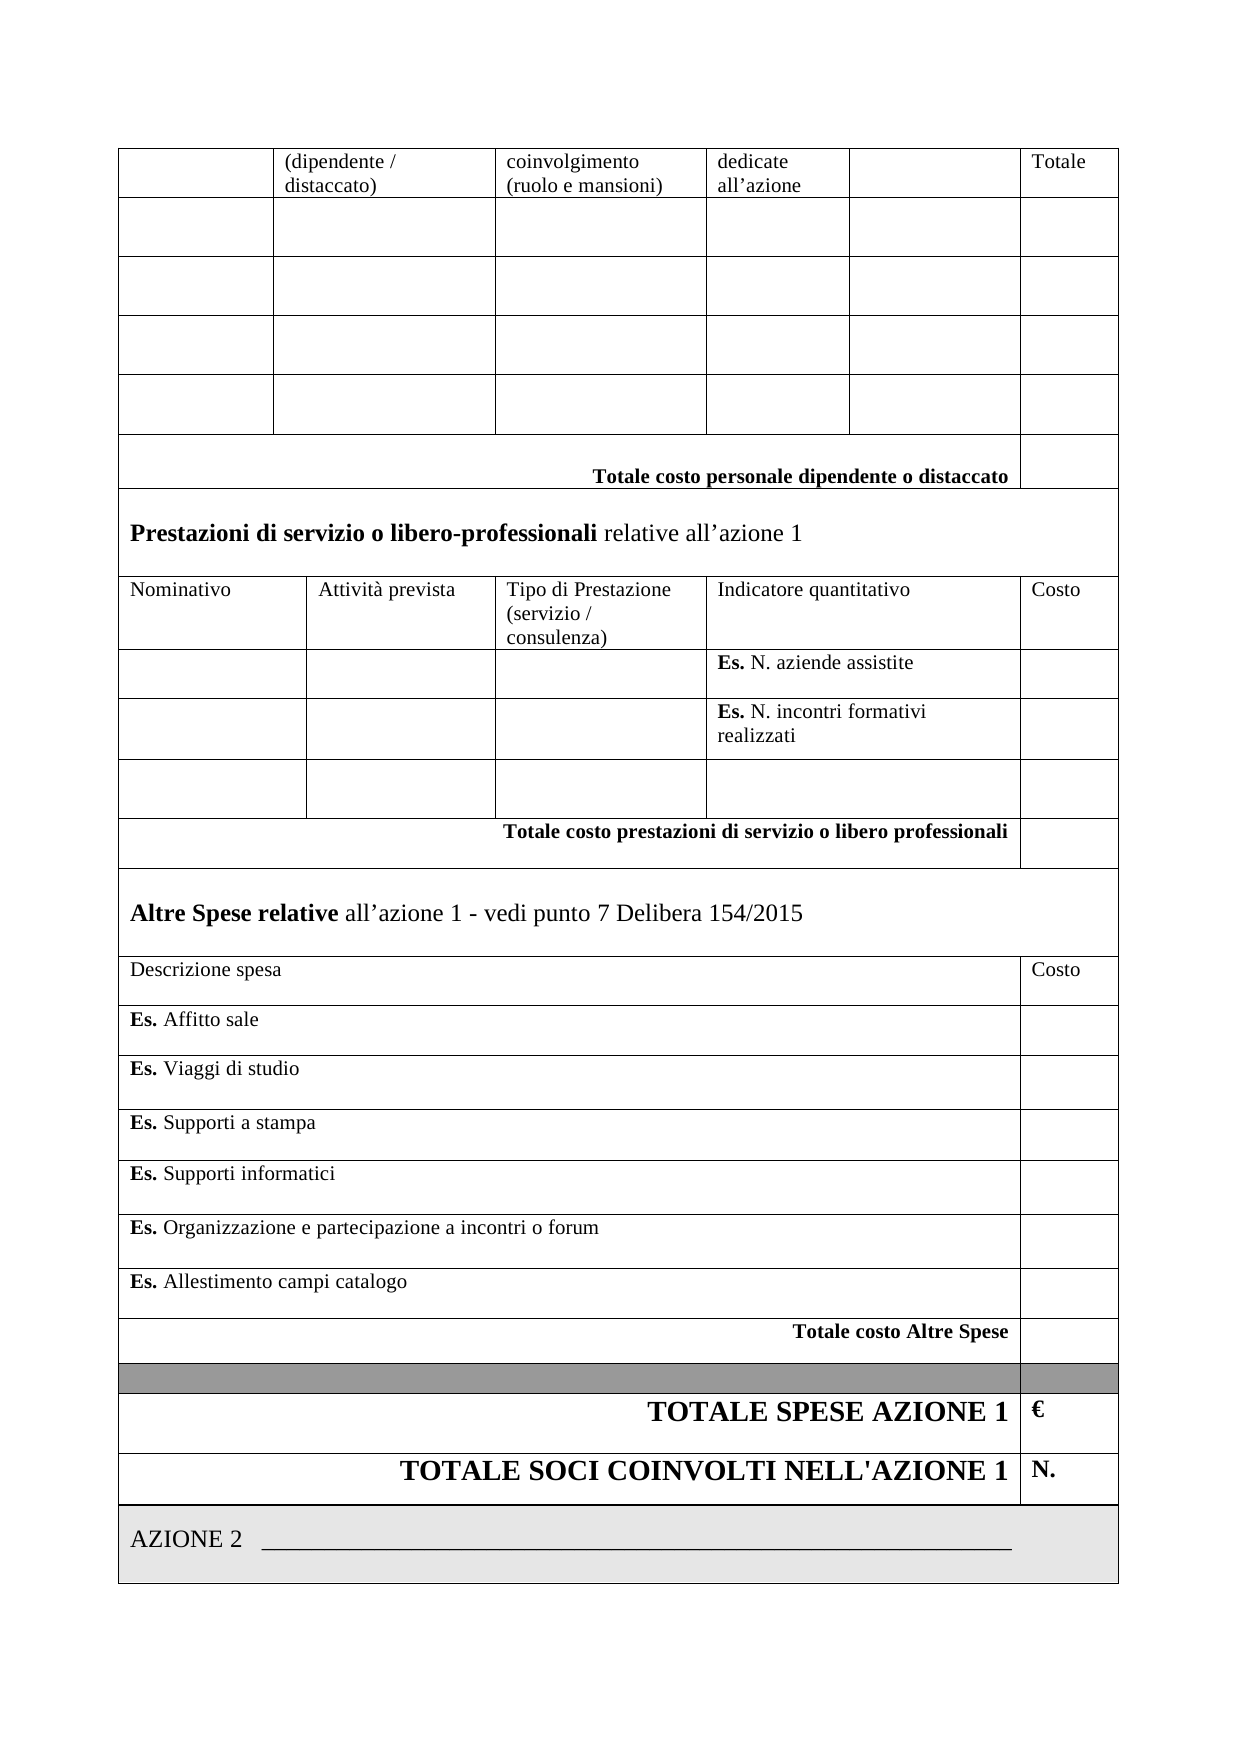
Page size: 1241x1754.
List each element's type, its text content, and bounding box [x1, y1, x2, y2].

table_cell [1021, 435, 1118, 488]
table_cell € [1021, 1394, 1118, 1452]
table_cell (dipendente / distaccato) [274, 149, 495, 197]
table_cell TOTALE SPESE AZIONE 1 [119, 1394, 1020, 1452]
table_cell [707, 760, 1020, 818]
table_cell [1021, 316, 1118, 374]
table_cell Descrizione spesa [119, 957, 1020, 1005]
table_cell [1021, 1006, 1118, 1054]
table_cell Es. N. aziende assistite [707, 650, 1020, 698]
table_cell [1021, 1269, 1118, 1317]
table_cell [1021, 1161, 1118, 1214]
table_cell Es. Supporti a stampa [119, 1110, 1020, 1160]
table_cell Totale costo Altre Spese [119, 1319, 1020, 1363]
table_cell [496, 760, 706, 818]
table_cell [307, 760, 495, 818]
table_cell [707, 198, 849, 256]
table_cell [119, 650, 306, 698]
table_cell [1021, 760, 1118, 818]
table_cell [119, 198, 273, 256]
table_cell [1021, 1364, 1118, 1393]
table_cell [707, 316, 849, 374]
table_header AZIONE 2 ____________________________________________________________ [119, 1506, 1118, 1582]
table_cell Altre Spese relative all’azione 1 - vedi punto 7 Delibera 154/2015 [119, 869, 1118, 956]
table_cell TOTALE SOCI COINVOLTI NELL'AZIONE 1 [119, 1454, 1020, 1504]
table_cell [496, 650, 706, 698]
table_cell [274, 375, 495, 433]
table_cell Attività prevista [307, 577, 495, 649]
table_cell [1021, 1319, 1118, 1363]
table_cell [307, 650, 495, 698]
table_cell [1021, 1215, 1118, 1268]
table_cell Totale costo prestazioni di servizio o libero professionali [119, 819, 1020, 868]
table_cell [850, 375, 1020, 433]
table_cell Es. Supporti informatici [119, 1161, 1020, 1214]
table_cell [496, 699, 706, 759]
table_cell Es. Organizzazione e partecipazione a incontri o forum [119, 1215, 1020, 1268]
table_cell N. [1021, 1454, 1118, 1504]
table_cell [1021, 819, 1118, 868]
table_cell [850, 316, 1020, 374]
table_cell Es. Viaggi di studio [119, 1056, 1020, 1109]
table_cell [496, 198, 706, 256]
table_cell coinvolgimento (ruolo e mansioni) [496, 149, 706, 197]
table_cell [119, 760, 306, 818]
table_cell [707, 375, 849, 433]
table_cell [1021, 650, 1118, 698]
table_cell Totale costo personale dipendente o distaccato [119, 435, 1020, 488]
table_cell [496, 375, 706, 433]
table_cell [1021, 1056, 1118, 1109]
table_cell Totale [1021, 149, 1118, 197]
table_cell Nominativo [119, 577, 306, 649]
table_cell Es. N. incontri formativi realizzati [707, 699, 1020, 759]
table_cell Tipo di Prestazione (servizio / consulenza) [496, 577, 706, 649]
table_cell Es. Affitto sale [119, 1006, 1020, 1054]
table_cell [119, 1364, 1020, 1393]
table_cell Costo [1021, 577, 1118, 649]
table_cell Es. Allestimento campi catalogo [119, 1269, 1020, 1317]
table_cell [1021, 257, 1118, 315]
table_cell [119, 375, 273, 433]
table_cell [1021, 1110, 1118, 1160]
table_cell Costo [1021, 957, 1118, 1005]
table_cell dedicate all’azione [707, 149, 849, 197]
table_cell [496, 316, 706, 374]
table_cell [1021, 198, 1118, 256]
table_cell [850, 257, 1020, 315]
table_cell [119, 699, 306, 759]
table_cell [496, 257, 706, 315]
table_cell [707, 257, 849, 315]
table_cell [274, 316, 495, 374]
table_cell [1021, 699, 1118, 759]
table_cell [119, 316, 273, 374]
table_cell [119, 149, 273, 197]
table_cell Prestazioni di servizio o libero-professionali relative all’azione 1 [119, 489, 1118, 576]
table_cell [274, 257, 495, 315]
table_cell [274, 198, 495, 256]
table_cell [850, 149, 1020, 197]
table_cell [1021, 375, 1118, 433]
table_cell [850, 198, 1020, 256]
table_cell [119, 257, 273, 315]
table_cell [307, 699, 495, 759]
table_cell Indicatore quantitativo [707, 577, 1020, 649]
